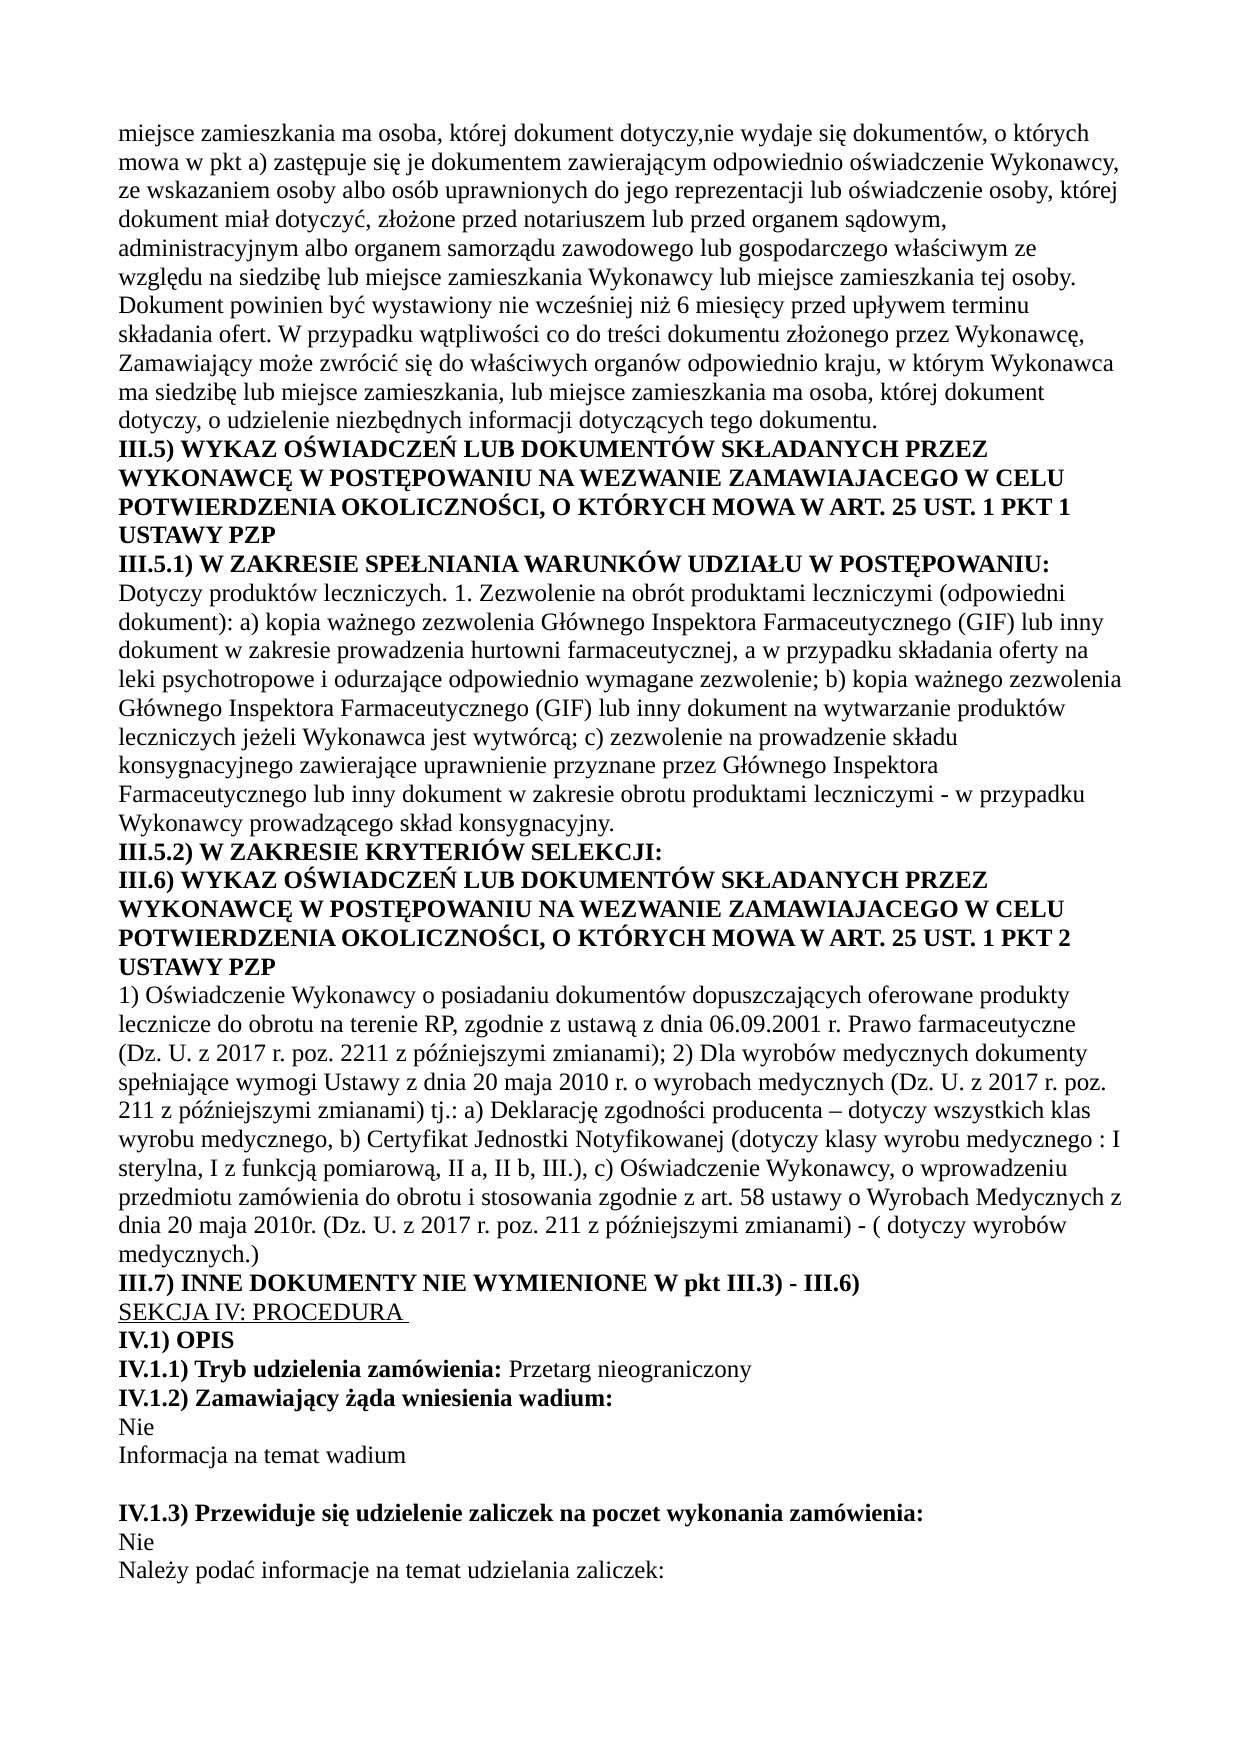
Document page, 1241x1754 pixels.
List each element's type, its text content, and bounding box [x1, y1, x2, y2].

text III.5.1) W ZAKRESIE SPEŁNIANIA WARUNKÓW UDZIAŁU W POSTĘPOWANIU: Dotyczy produktów leczniczych. 1. Zezwolenie na obrót produktami leczniczymi (odpowiedni dokument): a) kopia ważnego zezwolenia Głównego Inspektora Farmaceutycznego (GIF) lub inny dokument w zakresie prowadzenia hurtowni farmaceutycznej, a w przypadku składania oferty na leki psychotropowe i odurzające odpowiednio wymagane zezwolenie; b) kopia ważnego zezwolenia Głównego Inspektora Farmaceutycznego (GIF) lub inny dokument na wytwarzanie produktów leczniczych jeżeli Wykonawca jest wytwórcą; c) zezwolenie na prowadzenie składu konsygnacyjnego zawierające uprawnienie przyznane przez Głównego Inspektora Farmaceutycznego lub inny dokument w zakresie obrotu produktami leczniczymi - w przypadku Wykonawcy prowadzącego skład konsygnacyjny. III.5.2) W ZAKRESIE KRYTERIÓW SELEKCJI: [118, 549, 1122, 866]
text III.6) WYKAZ OŚWIADCZEŃ LUB DOKUMENTÓW SKŁADANYCH PRZEZ WYKONAWCĘ W POSTĘPOWANIU NA WEZWANIE ZAMAWIAJACEGO W CELU POTWIERDZENIA OKOLICZNOŚCI, O KTÓRYCH MOWA W ART. 25 UST. 1 PKT 2 USTAWY PZP [118, 866, 1122, 981]
text III.5) WYKAZ OŚWIADCZEŃ LUB DOKUMENTÓW SKŁADANYCH PRZEZ WYKONAWCĘ W POSTĘPOWANIU NA WEZWANIE ZAMAWIAJACEGO W CELU POTWIERDZENIA OKOLICZNOŚCI, O KTÓRYCH MOWA W ART. 25 UST. 1 PKT 1 USTAWY PZP [118, 434, 1122, 549]
text IV.1.3) Przewiduje się udzielenie zaliczek na poczet wykonania zamówienia: [118, 1469, 1122, 1527]
text IV.1) OPIS IV.1.1) Tryb udzielenia zamówienia: Przetarg nieograniczony IV.1.2) Zamawiający żąda wniesienia wadium: [118, 1326, 1122, 1412]
text III.7) INNE DOKUMENTY NIE WYMIENIONE W pkt III.3) - III.6) [118, 1268, 1122, 1297]
text SEKCJA IV: PROCEDURA [118, 1297, 1122, 1326]
text Nie Informacja na temat wadium [118, 1412, 1122, 1469]
text Nie Należy podać informacje na temat udzielania zaliczek: [118, 1527, 1122, 1584]
text 1) Oświadczenie Wykonawcy o posiadaniu dokumentów dopuszczających oferowane produkty lecznicze do obrotu na terenie RP, zgodnie z ustawą z dnia 06.09.2001 r. Prawo farmaceutyczne (Dz. U. z 2017 r. poz. 2211 z późniejszymi zmianami); 2) Dla wyrobów medycznych dokumenty spełniające wymogi Ustawy z dnia 20 maja 2010 r. o wyrobach medycznych (Dz. U. z 2017 r. poz. 211 z późniejszymi zmianami) tj.: a) Deklarację zgodności producenta – dotyczy wszystkich klas wyrobu medycznego, b) Certyfikat Jednostki Notyfikowanej (dotyczy klasy wyrobu medycznego : I sterylna, I z funkcją pomiarową, II a, II b, III.), c) Oświadczenie Wykonawcy, o wprowadzeniu przedmiotu zamówienia do obrotu i stosowania zgodnie z art. 58 ustawy o Wyrobach Medycznych z dnia 20 maja 2010r. (Dz. U. z 2017 r. poz. 211 z późniejszymi zmianami) - ( dotyczy wyrobów medycznych.) [118, 981, 1122, 1268]
text miejsce zamieszkania ma osoba, której dokument dotyczy,nie wydaje się dokumentów, o których mowa w pkt a) zastępuje się je dokumentem zawierającym odpowiednio oświadczenie Wykonawcy, ze wskazaniem osoby albo osób uprawnionych do jego reprezentacji lub oświadczenie osoby, której dokument miał dotyczyć, złożone przed notariuszem lub przed organem sądowym, administracyjnym albo organem samorządu zawodowego lub gospodarczego właściwym ze względu na siedzibę lub miejsce zamieszkania Wykonawcy lub miejsce zamieszkania tej osoby. Dokument powinien być wystawiony nie wcześniej niż 6 miesięcy przed upływem terminu składania ofert. W przypadku wątpliwości co do treści dokumentu złożonego przez Wykonawcę, Zamawiający może zwrócić się do właściwych organów odpowiednio kraju, w którym Wykonawca ma siedzibę lub miejsce zamieszkania, lub miejsce zamieszkania ma osoba, której dokument dotyczy, o udzielenie niezbędnych informacji dotyczących tego dokumentu. [118, 118, 1122, 434]
